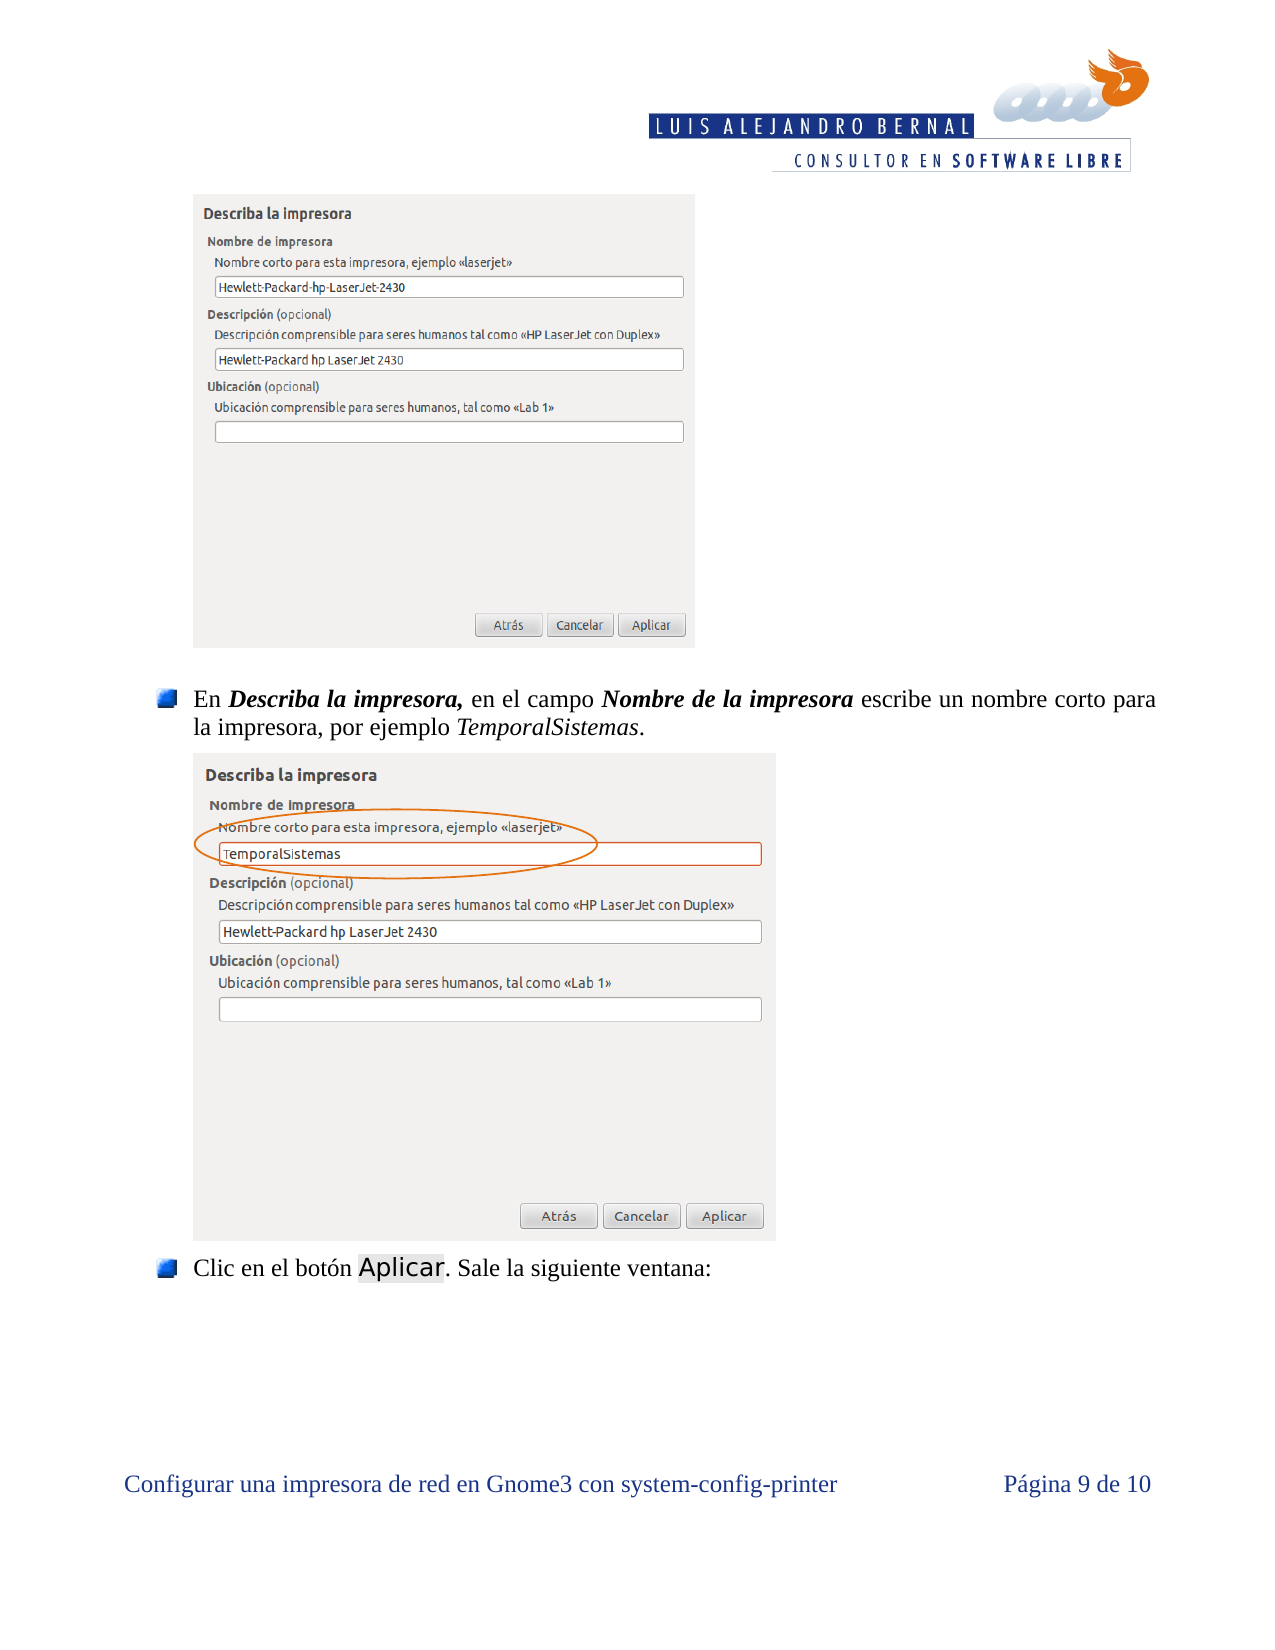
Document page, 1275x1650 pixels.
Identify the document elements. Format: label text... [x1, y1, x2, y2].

picture [193, 194, 696, 648]
list Clic en el botón Aplicar. Sale la siguiente ventana: [156, 1253, 1157, 1283]
picture [193, 753, 776, 1241]
picture [156, 688, 177, 708]
picture [196, 811, 596, 877]
picture [648, 45, 1151, 174]
list En Describa la impresora, en el campo Nombre de la impresora escribe un nombre corto para la impresora, por ejemplo TemporalSistemas. [156, 684, 1157, 741]
picture [156, 1258, 177, 1278]
